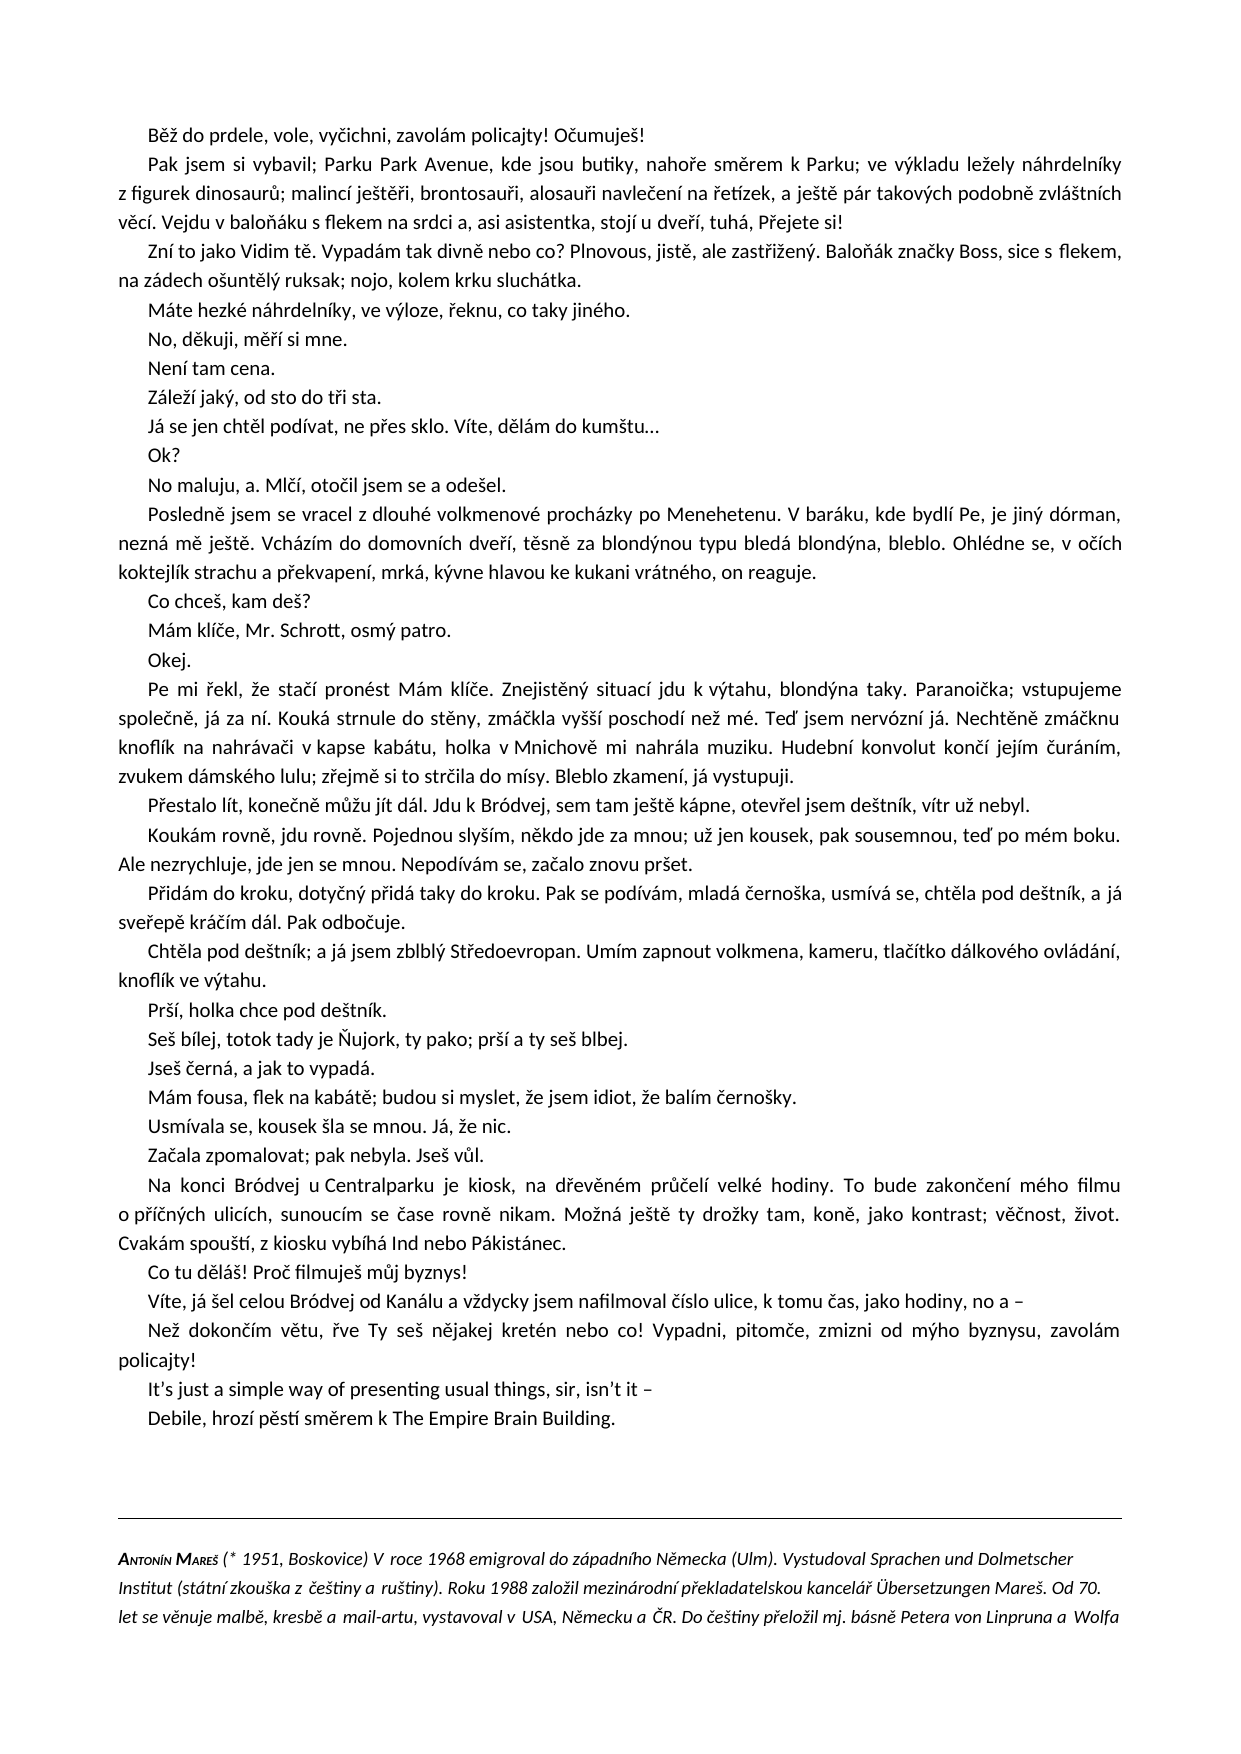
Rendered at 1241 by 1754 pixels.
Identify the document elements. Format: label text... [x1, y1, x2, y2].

text Co tu děláš! Proč filmuješ můj byznys! [118, 1256, 1122, 1285]
text Máte hezké náhrdelníky, ve výloze, řeknu, co taky jiného. [118, 293, 1122, 322]
text Ok? [118, 439, 1122, 468]
text Koukám rovně, jdu rovně. Pojednou slyším, někdo jde za mnou; už jen kousek, pak sousemnou, teď po mém boku. Ale nezrychluje, jde jen se mnou. Nepodívám se, začalo znovu pršet. [118, 818, 1122, 876]
text Seš bílej, totok tady je Ňujork, ty pako; prší a ty seš blbej. [118, 1022, 1122, 1051]
text Chtěla pod deštník; a já jsem zblblý Středoevropan. Umím zapnout volkmena, kameru, tlačítko dálkového ovládání, knoflík ve výtahu. [118, 935, 1122, 993]
text Pak jsem si vybavil; Parku Park Avenue, kde jsou butiky, nahoře směrem k Parku; ve výkladu ležely náhrdelníky z figurek dinosaurů; malincí ještěři, brontosauři, alosauři navlečení na řetízek, a ještě pár takových podobně zvláštních věcí. Vejdu v baloňáku s flekem na srdci a, asi asistentka, stojí u dveří, tuhá, Přejete si! [118, 147, 1122, 235]
text Zní to jako Vidim tě. Vypadám tak divně nebo co? Plnovous, jistě, ale zastřižený. Baloňák značky Boss, sice s flekem, na zádech ošuntělý ruksak; nojo, kolem krku sluchátka. [118, 235, 1122, 293]
text No, děkuji, měří si mne. [118, 322, 1122, 351]
text Na konci Bródvej u Centralparku je kiosk, na dřevěném průčelí velké hodiny. To bude zakončení mého filmu o příčných ulicích, sunoucím se čase rovně nikam. Možná ještě ty drožky tam, koně, jako kontrast; věčnost, život. Cvakám spouští, z kiosku vybíhá Ind nebo Pákistánec. [118, 1168, 1122, 1256]
text Prší, holka chce pod deštník. [118, 993, 1122, 1022]
text Mám fousa, flek na kabátě; budou si myslet, že jsem idiot, že balím černošky. [118, 1081, 1122, 1110]
text Antonín Mareš (* 1951, Boskovice) V roce 1968 emigroval do západního Německa (Ulm). Vystudoval Sprachen und Dolmetscher Institut (státní zkouška z češtiny a ruštiny). Roku 1988 založil mezinárodní překladatelskou kancelář Übersetzungen Mareš. Od 70. let se věnuje malbě, kresbě a mail-artu, vystavoval v USA, Německu a ČR. Do češtiny přeložil mj. básně Petera von Linpruna a Wolfa [118, 1519, 1122, 1629]
text Jseš černá, a jak to vypadá. [118, 1051, 1122, 1081]
text Mám klíče, Mr. Schrott, osmý patro. [118, 614, 1122, 643]
text It’s just a simple way of presenting usual things, sir, isn’t it – [118, 1372, 1122, 1401]
text Posledně jsem se vracel z dlouhé volkmenové procházky po Menehetenu. V baráku, kde bydlí Pe, je jiný dórman, nezná mě ještě. Vcházím do domovních dveří, těsně za blondýnou typu bledá blondýna, bleblo. Ohlédne se, v očích koktejlík strachu a překvapení, mrká, kývne hlavou ke kukani vrátného, on reaguje. [118, 497, 1122, 585]
text Já se jen chtěl podívat, ne přes sklo. Víte, dělám do kumštu… [118, 410, 1122, 439]
text Přestalo lít, konečně můžu jít dál. Jdu k Bródvej, sem tam ještě kápne, otevřel jsem deštník, vítr už nebyl. [118, 789, 1122, 818]
text Běž do prdele, vole, vyčichni, zavolám policajty! Očumuješ! [118, 118, 1122, 147]
text Okej. [118, 643, 1122, 672]
text Není tam cena. [118, 351, 1122, 381]
text Usmívala se, kousek šla se mnou. Já, že nic. [118, 1110, 1122, 1139]
text Přidám do kroku, dotyčný přidá taky do kroku. Pak se podívám, mladá černoška, usmívá se, chtěla pod deštník, a já sveřepě kráčím dál. Pak odbočuje. [118, 876, 1122, 935]
text No maluju, a. Mlčí, otočil jsem se a odešel. [118, 468, 1122, 497]
text Než dokončím větu, řve Ty seš nějakej kretén nebo co! Vypadni, pitomče, zmizni od mýho byznysu, zavolám policajty! [118, 1314, 1122, 1372]
text Co chceš, kam deš? [118, 585, 1122, 614]
text Záleží jaký, od sto do tři sta. [118, 381, 1122, 410]
text Víte, já šel celou Bródvej od Kanálu a vždycky jsem nafilmoval číslo ulice, k tomu čas, jako hodiny, no a – [118, 1285, 1122, 1314]
text Debile, hrozí pěstí směrem k The Empire Brain Building. [118, 1401, 1122, 1431]
text Pe mi řekl, že stačí pronést Mám klíče. Znejistěný situací jdu k výtahu, blondýna taky. Paranoička; vstupujeme společně, já za ní. Kouká strnule do stěny, zmáčkla vyšší poschodí než mé. Teď jsem nervózní já. Nechtěně zmáčknu knoflík na nahrávači v kapse kabátu, holka v Mnichově mi nahrála muziku. Hudební konvolut končí jejím čuráním, zvukem dámského lulu; zřejmě si to strčila do mísy. Bleblo zkamení, já vystupuji. [118, 672, 1122, 789]
text Začala zpomalovat; pak nebyla. Jseš vůl. [118, 1139, 1122, 1168]
